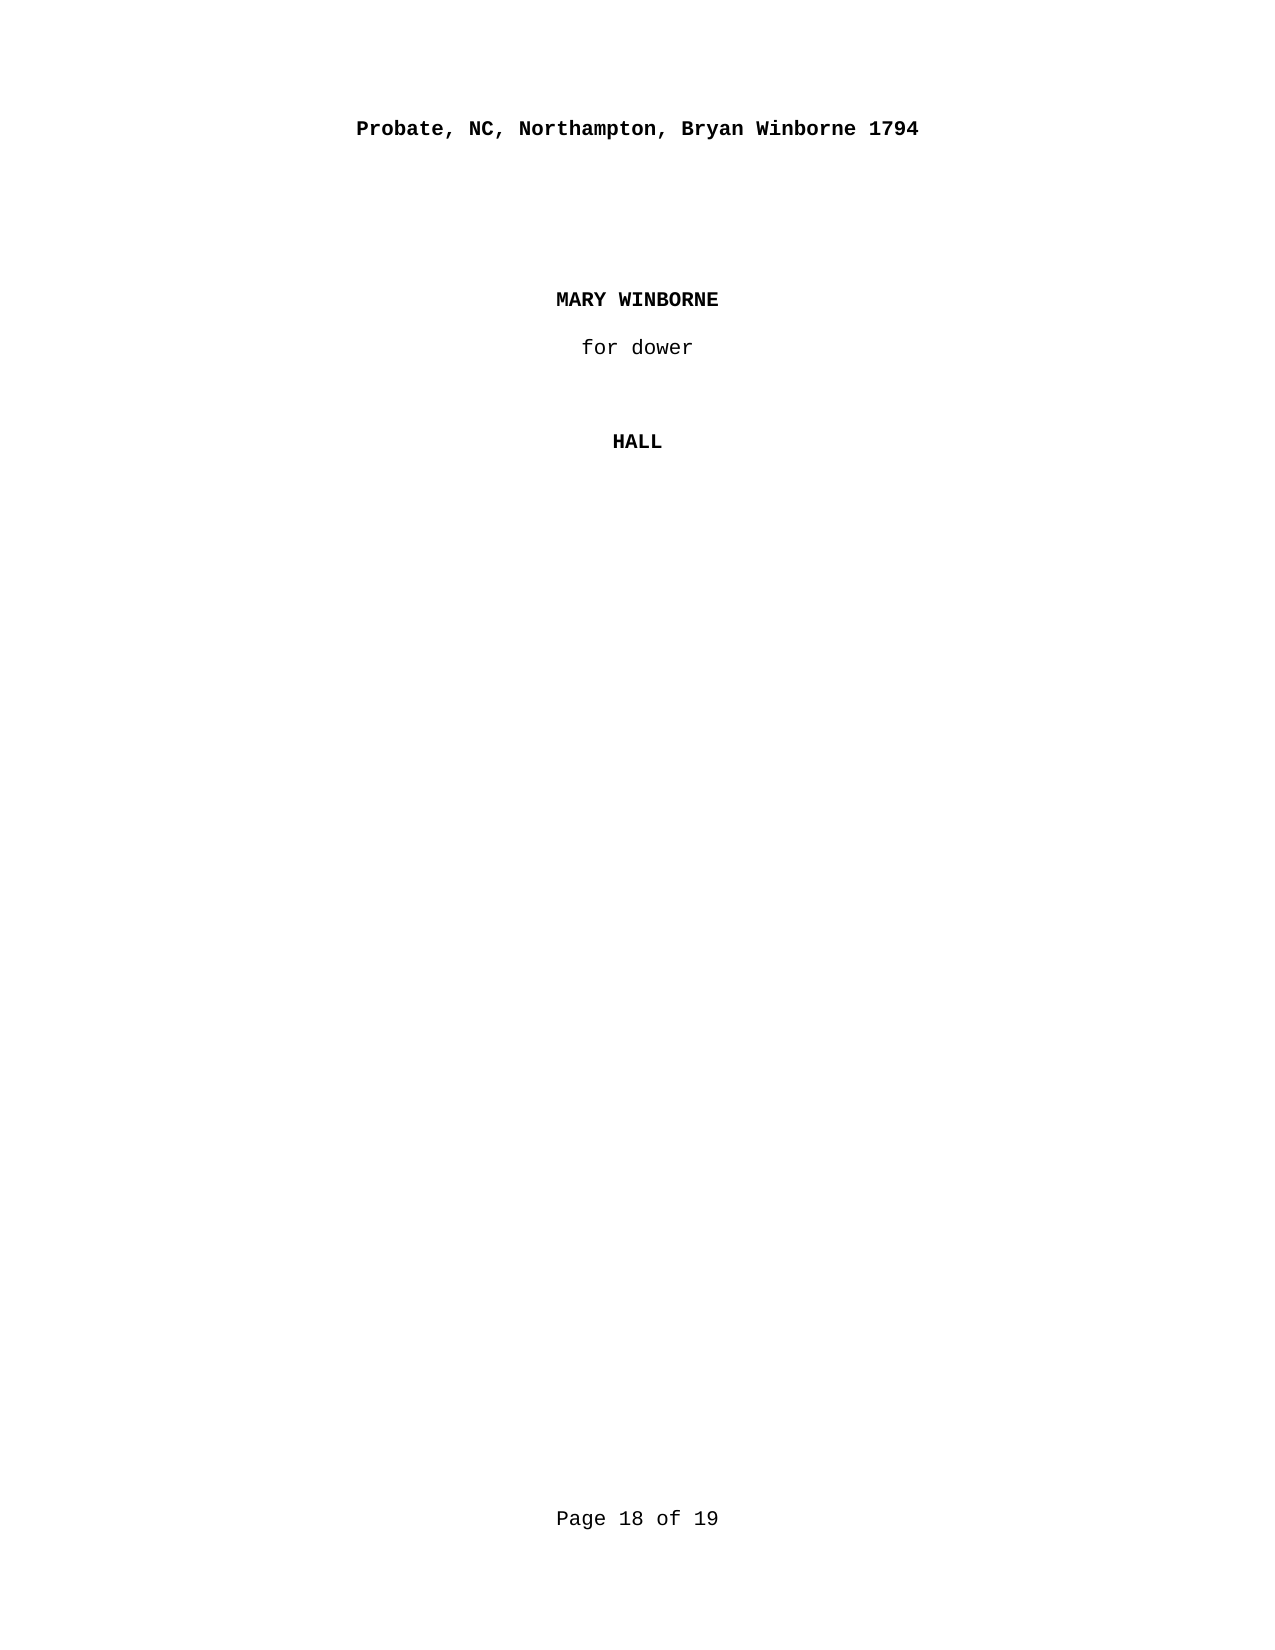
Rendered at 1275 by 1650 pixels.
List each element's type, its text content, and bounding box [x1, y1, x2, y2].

text Mary Winborne [118, 289, 1157, 313]
text Hall [118, 431, 1157, 455]
text for dower [118, 337, 1157, 360]
